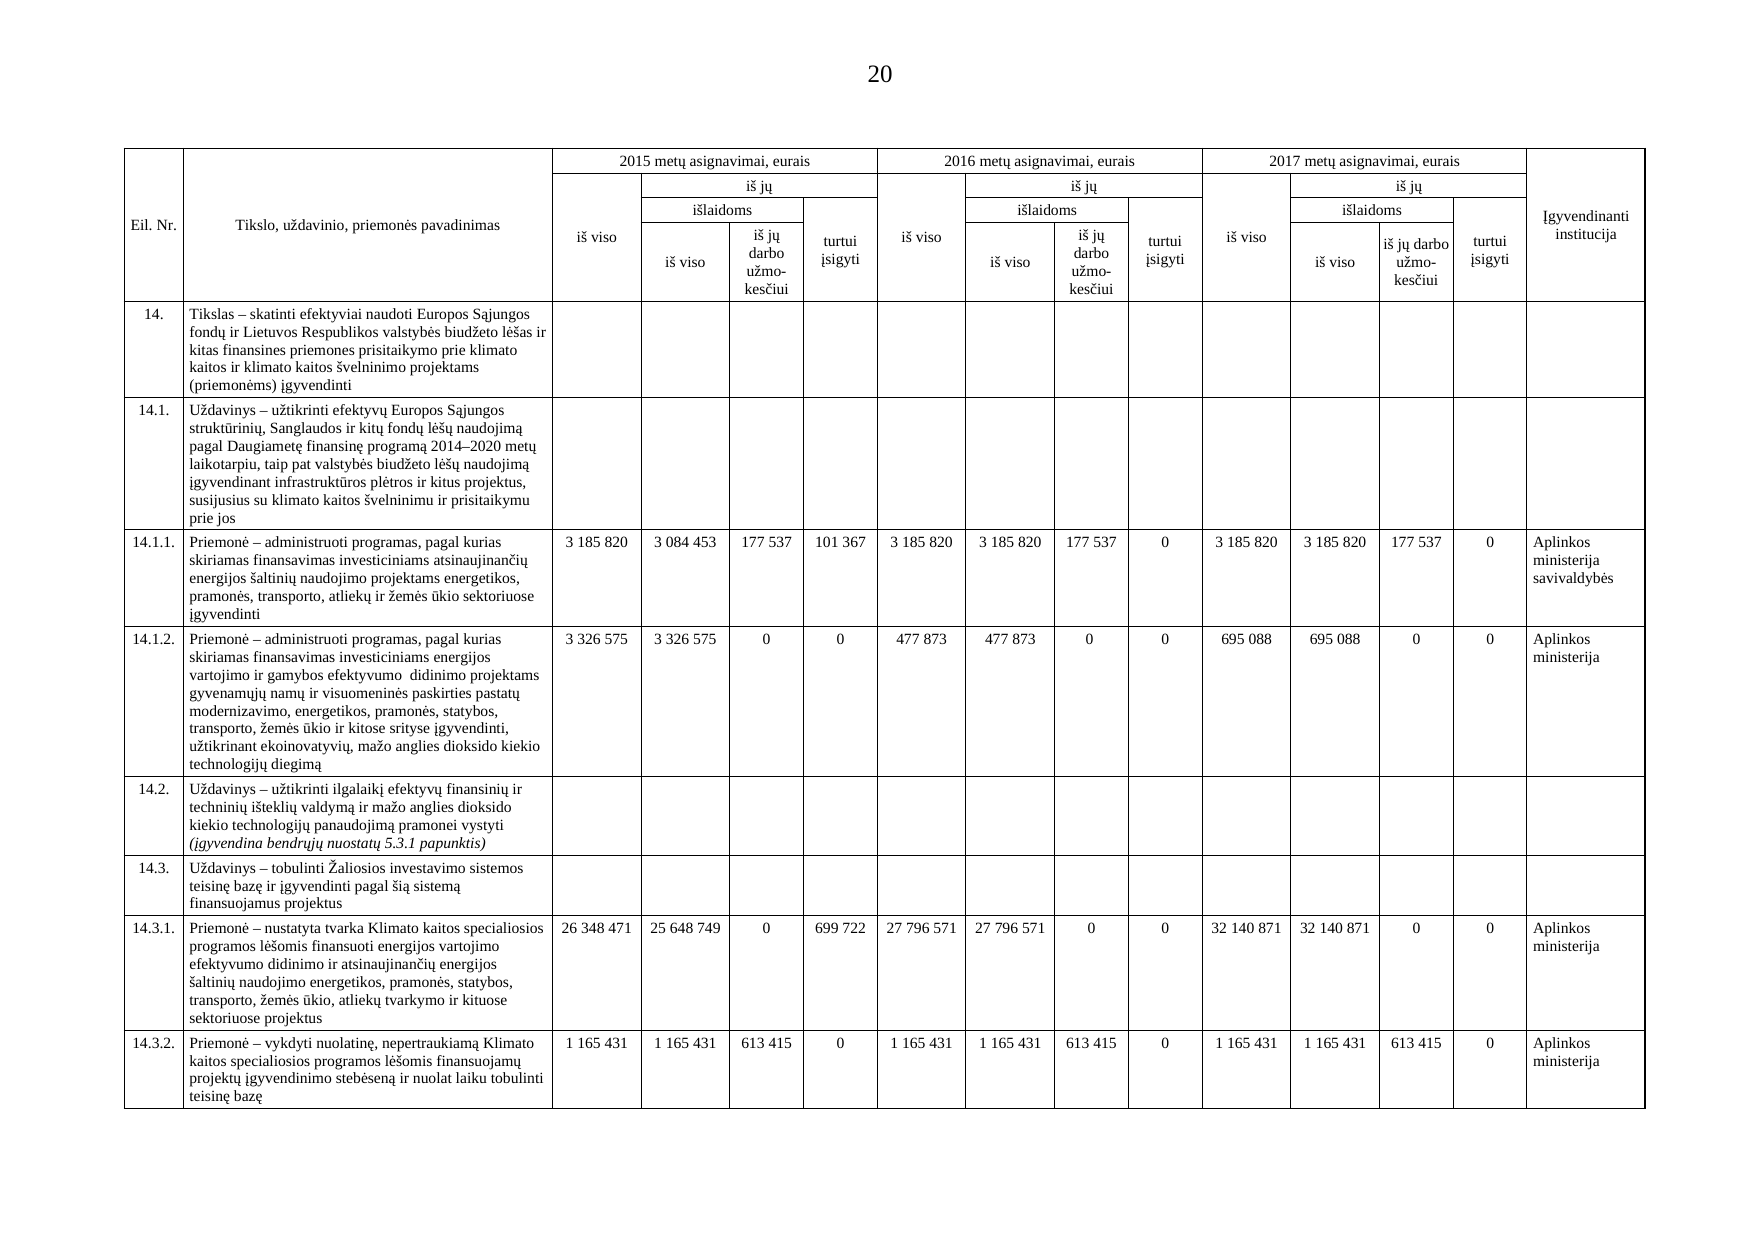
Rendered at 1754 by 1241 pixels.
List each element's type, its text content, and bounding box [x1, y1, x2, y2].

table_cell 32 140 871 [1291, 916, 1379, 1029]
table_cell iš viso [878, 174, 965, 301]
table_cell 3 185 820 [878, 530, 965, 626]
table_cell 14.3. [125, 856, 183, 915]
table_cell Priemonė – nustatyta tvarka Klimato kaitos specialiosios programos lėšomis finansuoti energijos vartojimo efektyvumo didinimo ir atsinaujinančių energijos šaltinių naudojimo energetikos, pramonės, statybos, transporto, žemės ūkio, atliekų tvarkymo ir kituose sektoriuose projektus [184, 916, 552, 1029]
table_header Eil. Nr. [125, 149, 183, 301]
table_cell [1055, 777, 1128, 854]
table_cell 0 [1380, 916, 1453, 1029]
table_cell 14.3.2. [125, 1031, 183, 1108]
table_header 2015 metų asignavimai, eurais [553, 149, 877, 172]
table_cell 1 165 431 [1203, 1031, 1290, 1108]
table_cell [878, 302, 965, 397]
table_cell 695 088 [1203, 627, 1290, 776]
table_cell [1055, 856, 1128, 915]
table_cell [1527, 777, 1644, 854]
table_cell [730, 302, 803, 397]
table_cell [966, 302, 1054, 397]
table_cell [1454, 856, 1526, 915]
table_cell 0 [804, 1031, 877, 1108]
table_cell [966, 777, 1054, 854]
table_cell 0 [1129, 1031, 1202, 1108]
table_cell 1 165 431 [878, 1031, 965, 1108]
table_cell Uždavinys – užtikrinti ilgalaikį efektyvų finansinių ir techninių išteklių valdymą ir mažo anglies dioksido kiekio technologijų panaudojimą pramonei vystyti (įgyvendina bendrųjų nuostatų 5.3.1 papunktis) [184, 777, 552, 854]
table_cell [1380, 777, 1453, 854]
table_cell 14.1.2. [125, 627, 183, 776]
table_cell 0 [730, 627, 803, 776]
table_cell 27 796 571 [878, 916, 965, 1029]
table_cell [730, 856, 803, 915]
table_cell Aplinkos ministerija [1527, 1031, 1644, 1108]
table_cell [966, 856, 1054, 915]
table_cell 26 348 471 [553, 916, 641, 1029]
table_cell iš jų [966, 174, 1202, 197]
table_cell [804, 777, 877, 854]
table_cell [1527, 398, 1644, 529]
table_cell 3 185 820 [1203, 530, 1290, 626]
table_cell [1380, 856, 1453, 915]
table_cell išlaidoms [642, 198, 803, 222]
table_cell [1055, 398, 1128, 529]
table_cell [1291, 398, 1379, 529]
table_cell Aplinkos ministerija savivaldybės [1527, 530, 1644, 626]
table_cell 0 [1454, 530, 1526, 626]
table_cell 613 415 [1380, 1031, 1453, 1108]
table_cell [1129, 302, 1202, 397]
table_cell [553, 777, 641, 854]
table_cell Uždavinys – tobulinti Žaliosios investavimo sistemos teisinę bazę ir įgyvendinti pagal šią sistemą finansuojamus projektus [184, 856, 552, 915]
table_cell iš viso [1291, 223, 1379, 301]
table_cell 177 537 [730, 530, 803, 626]
table_cell 0 [1129, 530, 1202, 626]
table_cell [642, 777, 729, 854]
table_cell [553, 398, 641, 529]
table_cell [804, 856, 877, 915]
table_cell 25 648 749 [642, 916, 729, 1029]
table_cell 3 185 820 [553, 530, 641, 626]
table_cell [1454, 398, 1526, 529]
table_cell Priemonė – vykdyti nuolatinę, nepertraukiamą Klimato kaitos specialiosios programos lėšomis finansuojamų projektų įgyvendinimo stebėseną ir nuolat laiku tobulinti teisinę bazę [184, 1031, 552, 1108]
table_cell iš viso [642, 223, 729, 301]
table_cell iš viso [966, 223, 1054, 301]
table_cell 613 415 [730, 1031, 803, 1108]
table_cell [730, 398, 803, 529]
table_cell 0 [1454, 1031, 1526, 1108]
table_cell [1291, 302, 1379, 397]
table_cell iš jų [642, 174, 877, 197]
table_cell 0 [1380, 627, 1453, 776]
table_cell [553, 856, 641, 915]
table_cell [642, 302, 729, 397]
table_cell 695 088 [1291, 627, 1379, 776]
table_cell išlaidoms [966, 198, 1128, 222]
table_cell iš jų darbo užmo-kesčiui [1380, 223, 1453, 301]
table_cell [1527, 856, 1644, 915]
table_cell iš jų [1291, 174, 1526, 197]
table_cell Tikslas – skatinti efektyviai naudoti Europos Sąjungos fondų ir Lietuvos Respublikos valstybės biudžeto lėšas ir kitas finansines priemones prisitaikymo prie klimato kaitos ir klimato kaitos švelninimo projektams (priemonėms) įgyvendinti [184, 302, 552, 397]
table_cell [1203, 777, 1290, 854]
table_cell 0 [1055, 627, 1128, 776]
table_cell Priemonė – administruoti programas, pagal kurias skiriamas finansavimas investiciniams atsinaujinančių energijos šaltinių naudojimo projektams energetikos, pramonės, transporto, atliekų ir žemės ūkio sektoriuose įgyvendinti [184, 530, 552, 626]
table_cell 177 537 [1380, 530, 1453, 626]
table_cell [1203, 856, 1290, 915]
table_cell [1203, 302, 1290, 397]
table_cell [804, 398, 877, 529]
table_cell [1129, 777, 1202, 854]
table_cell turtui įsigyti [1129, 198, 1202, 301]
table_cell [1203, 398, 1290, 529]
table_cell [1527, 302, 1644, 397]
table_header Įgyvendinanti institucija [1527, 149, 1644, 301]
table_cell 14.1.1. [125, 530, 183, 626]
table_cell Uždavinys – užtikrinti efektyvų Europos Sąjungos struktūrinių, Sanglaudos ir kitų fondų lėšų naudojimą pagal Daugiametę finansinę programą 2014–2020 metų laikotarpiu, taip pat valstybės biudžeto lėšų naudojimą įgyvendinant infrastruktūros plėtros ir kitus projektus, susijusius su klimato kaitos švelninimu ir prisitaikymu prie jos [184, 398, 552, 529]
table_header 2017 metų asignavimai, eurais [1203, 149, 1526, 172]
table_cell 0 [1454, 916, 1526, 1029]
table_cell [1291, 856, 1379, 915]
table_cell iš jų darbo užmo-kesčiui [1055, 223, 1128, 301]
table_cell 101 367 [804, 530, 877, 626]
table_cell 613 415 [1055, 1031, 1128, 1108]
table_cell [642, 398, 729, 529]
table_cell 27 796 571 [966, 916, 1054, 1029]
table_cell 14.3.1. [125, 916, 183, 1029]
table_cell iš viso [1203, 174, 1290, 301]
table_cell 1 165 431 [966, 1031, 1054, 1108]
table_cell 1 165 431 [1291, 1031, 1379, 1108]
table_cell 3 185 820 [1291, 530, 1379, 626]
table_cell išlaidoms [1291, 198, 1453, 222]
table_cell 3 326 575 [553, 627, 641, 776]
table_cell 477 873 [966, 627, 1054, 776]
table_cell 14. [125, 302, 183, 397]
table_cell [804, 302, 877, 397]
table_cell [1129, 398, 1202, 529]
table_cell 1 165 431 [553, 1031, 641, 1108]
table_cell turtui įsigyti [1454, 198, 1526, 301]
table_cell 177 537 [1055, 530, 1128, 626]
table_cell [878, 856, 965, 915]
table_cell [642, 856, 729, 915]
table_cell [1291, 777, 1379, 854]
table_cell [730, 777, 803, 854]
table_cell [878, 777, 965, 854]
table_cell 0 [730, 916, 803, 1029]
table_cell [966, 398, 1054, 529]
table_header Tikslo, uždavinio, priemonės pavadinimas [184, 149, 552, 301]
table_cell iš jų darbo užmo-kesčiui [730, 223, 803, 301]
table_cell 3 326 575 [642, 627, 729, 776]
table_cell 0 [804, 627, 877, 776]
table_header 2016 metų asignavimai, eurais [878, 149, 1202, 172]
table_cell 0 [1454, 627, 1526, 776]
table_cell [878, 398, 965, 529]
table_cell [1454, 777, 1526, 854]
table_cell [1129, 856, 1202, 915]
table_cell 14.2. [125, 777, 183, 854]
table_cell iš viso [553, 174, 641, 301]
table_cell 699 722 [804, 916, 877, 1029]
table_cell 3 185 820 [966, 530, 1054, 626]
table_cell [1380, 398, 1453, 529]
table_cell 477 873 [878, 627, 965, 776]
table_cell turtui įsigyti [804, 198, 877, 301]
table_cell 0 [1055, 916, 1128, 1029]
table_cell Aplinkos ministerija [1527, 916, 1644, 1029]
table_cell [1055, 302, 1128, 397]
table_cell Aplinkos ministerija [1527, 627, 1644, 776]
table_cell 1 165 431 [642, 1031, 729, 1108]
table_cell Priemonė – administruoti programas, pagal kurias skiriamas finansavimas investiciniams energijos vartojimo ir gamybos efektyvumo didinimo projektams gyvenamųjų namų ir visuomeninės paskirties pastatų modernizavimo, energetikos, pramonės, statybos, transporto, žemės ūkio ir kitose srityse įgyvendinti, užtikrinant ekoinovatyvių, mažo anglies dioksido kiekio technologijų diegimą [184, 627, 552, 776]
table_cell [1454, 302, 1526, 397]
table_cell [1380, 302, 1453, 397]
table_cell 3 084 453 [642, 530, 729, 626]
table_cell 32 140 871 [1203, 916, 1290, 1029]
table_cell 0 [1129, 627, 1202, 776]
table_cell 0 [1129, 916, 1202, 1029]
table_cell [553, 302, 641, 397]
table_cell 14.1. [125, 398, 183, 529]
